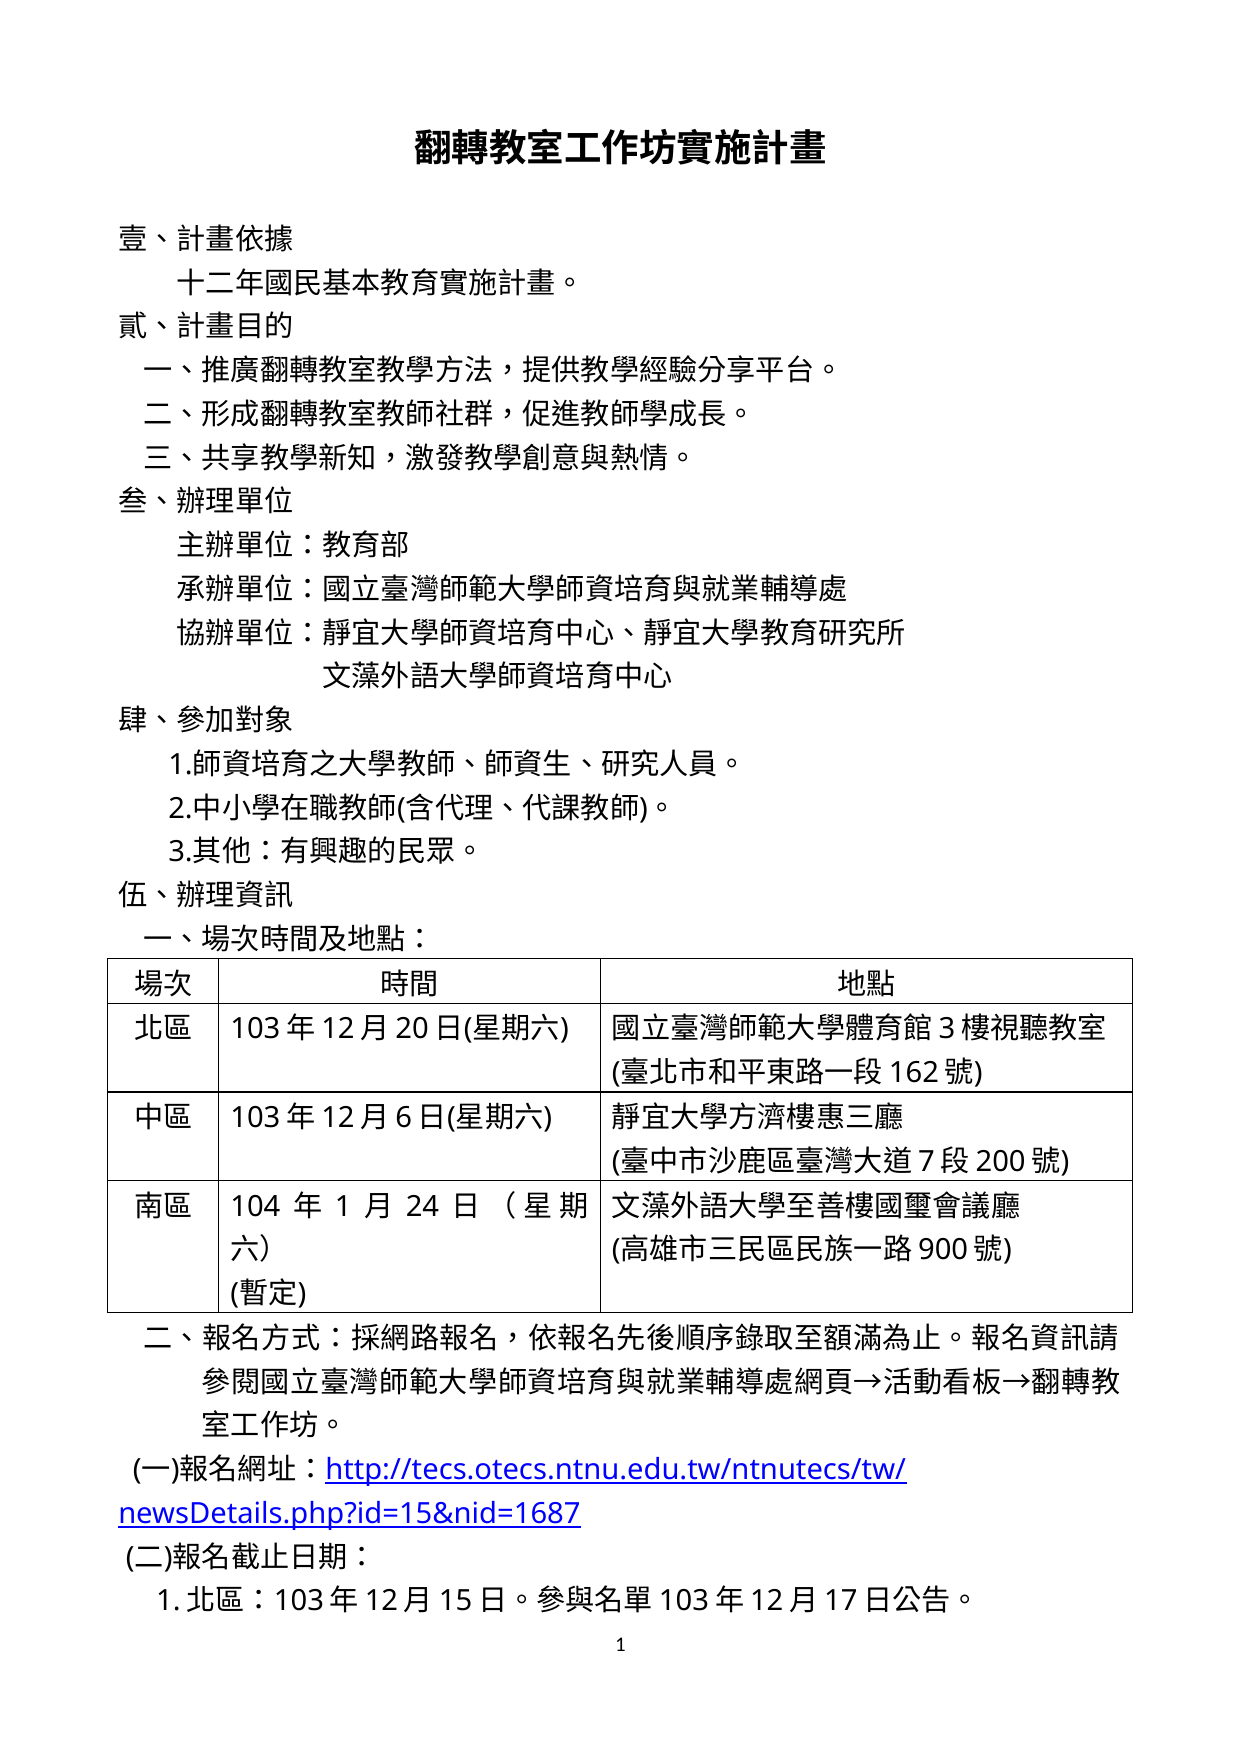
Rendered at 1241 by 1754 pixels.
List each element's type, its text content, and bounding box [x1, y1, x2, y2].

table_cell 國立臺灣師範大學體育館3樓視聽教室 (臺北市和平東路一段162號) [601, 1004, 1132, 1091]
text 貳、計畫目的 [118, 302, 1122, 346]
text 叁、辦理單位 [118, 477, 1122, 521]
text 1. 北區：103年12月15日。參與名單103年12月17日公告。 [118, 1576, 1122, 1619]
text 3.其他：有興趣的民眾。 [118, 827, 1122, 871]
text 文藻外語大學師資培育中心 [118, 652, 1122, 696]
text 1.師資培育之大學教師、師資生、研究人員。 [118, 739, 1122, 783]
text 壹、計畫依據 [118, 214, 1122, 258]
table_cell 靜宜大學方濟樓惠三廳 (臺中市沙鹿區臺灣大道7段200號) [601, 1093, 1132, 1180]
text 肆、參加對象 [118, 696, 1122, 739]
table_cell 103年12月6日(星期六) [219, 1093, 600, 1180]
table_header 地點 [601, 959, 1132, 1003]
table_cell 103年12月20日(星期六) [219, 1004, 600, 1091]
text 承辦單位：國立臺灣師範大學師資培育與就業輔導處 [118, 564, 1122, 608]
table_cell 104年1月24日（星期六） (暫定) [219, 1181, 600, 1312]
text (一)報名網址：http://tecs.otecs.ntnu.edu.tw/ntnutecs/tw/newsDetails.php?id=15&nid=1687 [118, 1444, 1122, 1532]
text 二、報名方式：採網路報名，依報名先後順序錄取至額滿為止。報名資訊請參閱國立臺灣師範大學師資培育與就業輔導處網頁→活動看板→翻轉教室工作坊。 [143, 1313, 1122, 1444]
text 伍、辦理資訊 [118, 871, 1122, 914]
table_cell 文藻外語大學至善樓國璽會議廳 (高雄市三民區民族一路900號) [601, 1181, 1132, 1312]
text 一、推廣翻轉教室教學方法，提供教學經驗分享平台。 [143, 346, 1122, 389]
text 一、場次時間及地點： [143, 914, 1122, 958]
text 翻轉教室工作坊實施計畫 [118, 127, 1122, 171]
text 十二年國民基本教育實施計畫。 [118, 258, 1122, 302]
text 協辦單位：靜宜大學師資培育中心、靜宜大學教育研究所 [118, 608, 1122, 652]
table_header 時間 [219, 959, 600, 1003]
table_cell 南區 [108, 1181, 218, 1312]
table_cell 北區 [108, 1004, 218, 1091]
table_header 場次 [108, 959, 218, 1003]
text 三、共享教學新知，激發教學創意與熱情。 [143, 433, 1122, 477]
text (二)報名截止日期： [118, 1532, 1122, 1576]
text 2.中小學在職教師(含代理、代課教師)。 [118, 783, 1122, 827]
table_cell 中區 [108, 1093, 218, 1180]
text 二、形成翻轉教室教師社群，促進教師學成長。 [143, 389, 1122, 433]
text 主辦單位：教育部 [118, 521, 1122, 564]
